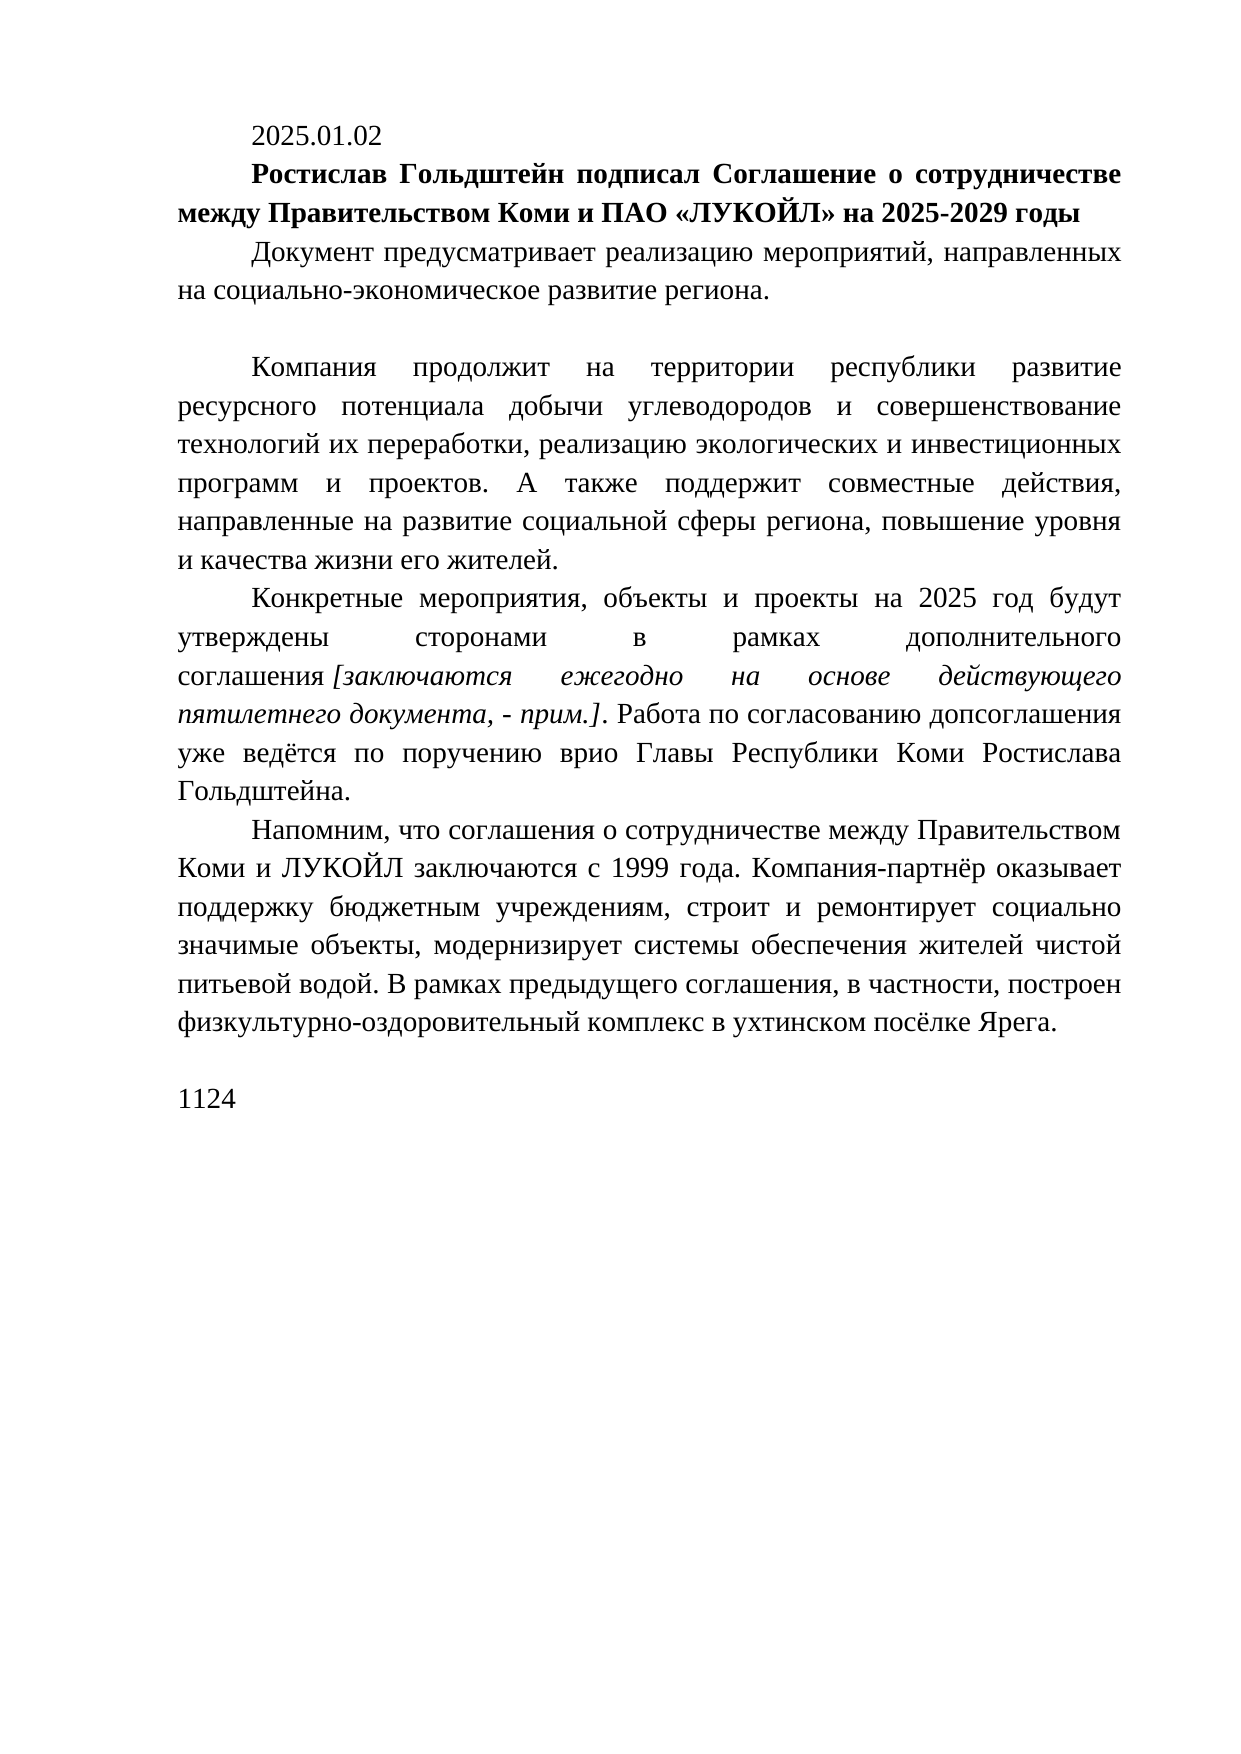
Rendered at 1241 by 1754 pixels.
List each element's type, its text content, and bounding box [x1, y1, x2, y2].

text 1124 [177, 1043, 1122, 1115]
text Документ предусматривает реализацию мероприятий, направленных на социально-экономическое развитие региона. [177, 234, 1122, 306]
text Напомним, что соглашения о сотрудничестве между Правительством Коми и ЛУКОЙЛ заключаются с 1999 года. Компания-партнёр оказывает поддержку бюджетным учреждениям, строит и ремонтирует социально значимые объекты, модернизирует системы обеспечения жителей чистой питьевой водой. В рамках предыдущего соглашения, в частности, построен физкультурно-оздоровительный комплекс в ухтинском посёлке Ярега. [177, 812, 1122, 1038]
text Компания продолжит на территории республики развитие ресурсного потенциала добычи углеводородов и совершенствование технологий их переработки, реализацию экологических и инвестиционных программ и проектов. А также поддержит совместные действия, направленные на развитие социальной сферы региона, повышение уровня и качества жизни его жителей. [177, 349, 1122, 576]
text Конкретные мероприятия, объекты и проекты на 2025 год будут утверждены сторонами в рамках дополнительного соглашения [заключаются ежегодно на основе действующего пятилетнего документа, - прим.]. Работа по согласованию допсоглашения уже ведётся по поручению врио Главы Республики Коми Ростислава Гольдштейна. [177, 581, 1122, 807]
subtitle Ростислав Гольдштейн подписал Соглашение о сотрудничестве между Правительством Коми и ПАО «ЛУКОЙЛ» на 2025-2029 годы [177, 157, 1122, 229]
text 2025.01.02 [177, 118, 1122, 152]
